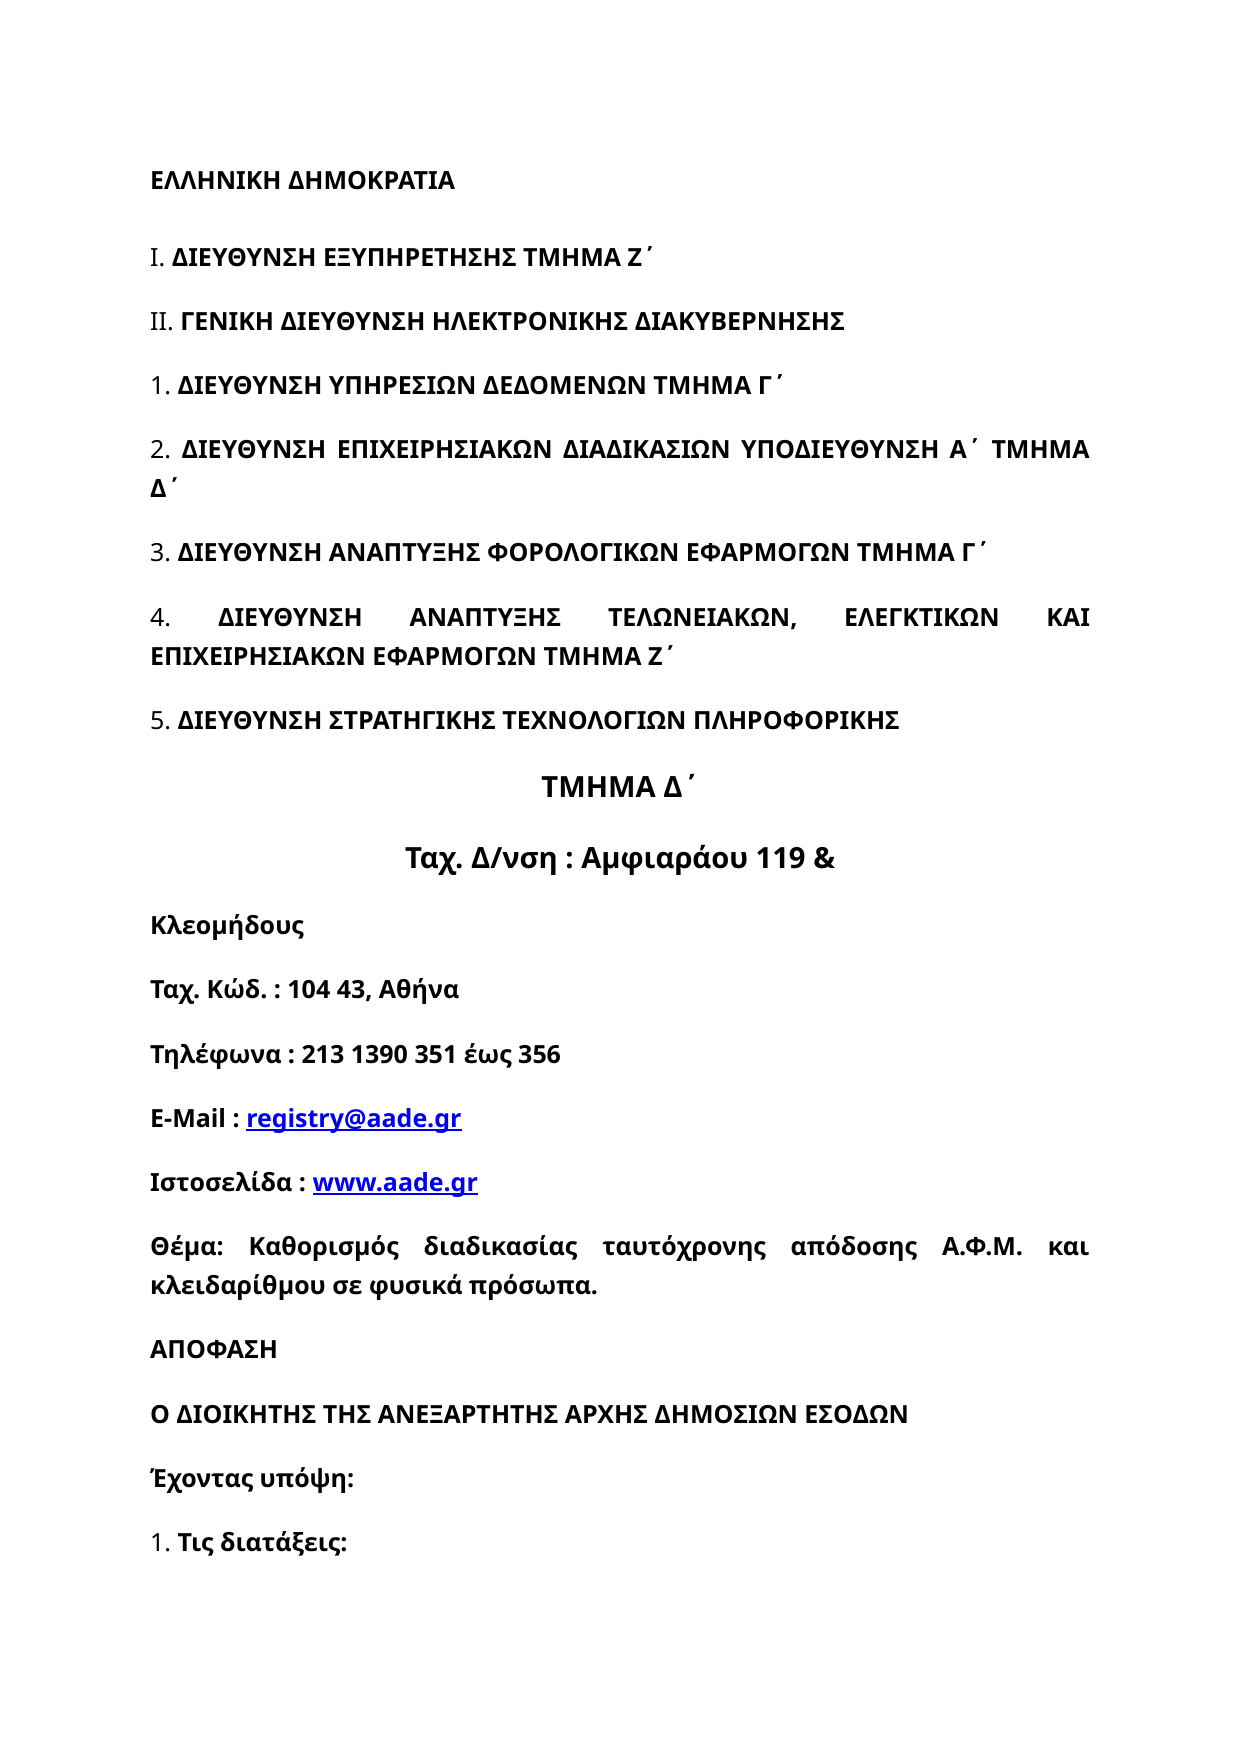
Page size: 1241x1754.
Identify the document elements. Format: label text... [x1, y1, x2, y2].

text E-Mail : registry@aade.gr [150, 1100, 1090, 1134]
text II. ΓΕΝΙΚΗ ΔΙΕΥΘΥΝΣΗ ΗΛΕΚΤΡΟΝΙΚΗΣ ΔΙΑΚΥΒΕΡΝΗΣΗΣ [150, 303, 1090, 337]
text 5. ΔΙΕΥΘΥΝΣΗ ΣΤΡΑΤΗΓΙΚΗΣ ΤΕΧΝΟΛΟΓΙΩΝ ΠΛΗΡΟΦΟΡΙΚΗΣ [150, 702, 1090, 737]
subtitle Ταχ. Δ/νση : Αμφιαράου 119 & [150, 837, 1090, 877]
text Ιστοσελίδα : www.aade.gr [150, 1164, 1090, 1199]
text ΑΠΟΦΑΣΗ [150, 1332, 1090, 1366]
text 1. ΔΙΕΥΘΥΝΣΗ ΥΠΗΡΕΣΙΩΝ ΔΕΔΟΜΕΝΩΝ ΤΜΗΜΑ Γ΄ [150, 367, 1090, 402]
text Θέμα: Καθορισμός διαδικασίας ταυτόχρονης απόδοσης Α.Φ.Μ. και κλειδαρίθμου σε φυσικά πρόσωπα. [150, 1229, 1090, 1302]
text Έχοντας υπόψη: [150, 1460, 1090, 1494]
title ΕΛΛΗΝΙΚΗ ΔΗΜΟΚΡΑΤΙΑ [150, 162, 1090, 197]
text 4. ΔΙΕΥΘΥΝΣΗ ΑΝΑΠΤΥΞΗΣ ΤΕΛΩΝΕΙΑΚΩΝ, ΕΛΕΓΚΤΙΚΩΝ ΚΑΙ ΕΠΙΧΕΙΡΗΣΙΑΚΩΝ ΕΦΑΡΜΟΓΩΝ ΤΜΗΜΑ Ζ΄ [150, 599, 1090, 672]
text Τηλέφωνα : 213 1390 351 έως 356 [150, 1036, 1090, 1070]
text 3. ΔΙΕΥΘΥΝΣΗ ΑΝΑΠΤΥΞΗΣ ΦΟΡΟΛΟΓΙΚΩΝ ΕΦΑΡΜΟΓΩΝ ΤΜΗΜΑ Γ΄ [150, 535, 1090, 569]
text 2. ΔΙΕΥΘΥΝΣΗ ΕΠΙΧΕΙΡΗΣΙΑΚΩΝ ΔΙΑΔΙΚΑΣΙΩΝ ΥΠΟΔΙΕΥΘΥΝΣΗ Α΄ ΤΜΗΜΑ Δ΄ [150, 432, 1090, 505]
text Ο ΔΙΟΙΚΗΤΗΣ ΤΗΣ ΑΝΕΞΑΡΤΗΤΗΣ ΑΡΧΗΣ ΔΗΜΟΣΙΩΝ ΕΣΟΔΩΝ [150, 1396, 1090, 1430]
subtitle ΤΜΗΜΑ Δ΄ [150, 767, 1090, 806]
text 1. Τις διατάξεις: [150, 1524, 1090, 1559]
text I. ΔΙΕΥΘΥΝΣΗ ΕΞΥΠΗΡΕΤΗΣΗΣ ΤΜΗΜΑ Ζ΄ [150, 239, 1090, 273]
text Κλεομήδους [150, 908, 1090, 942]
text Ταχ. Κώδ. : 104 43, Αθήνα [150, 972, 1090, 1006]
